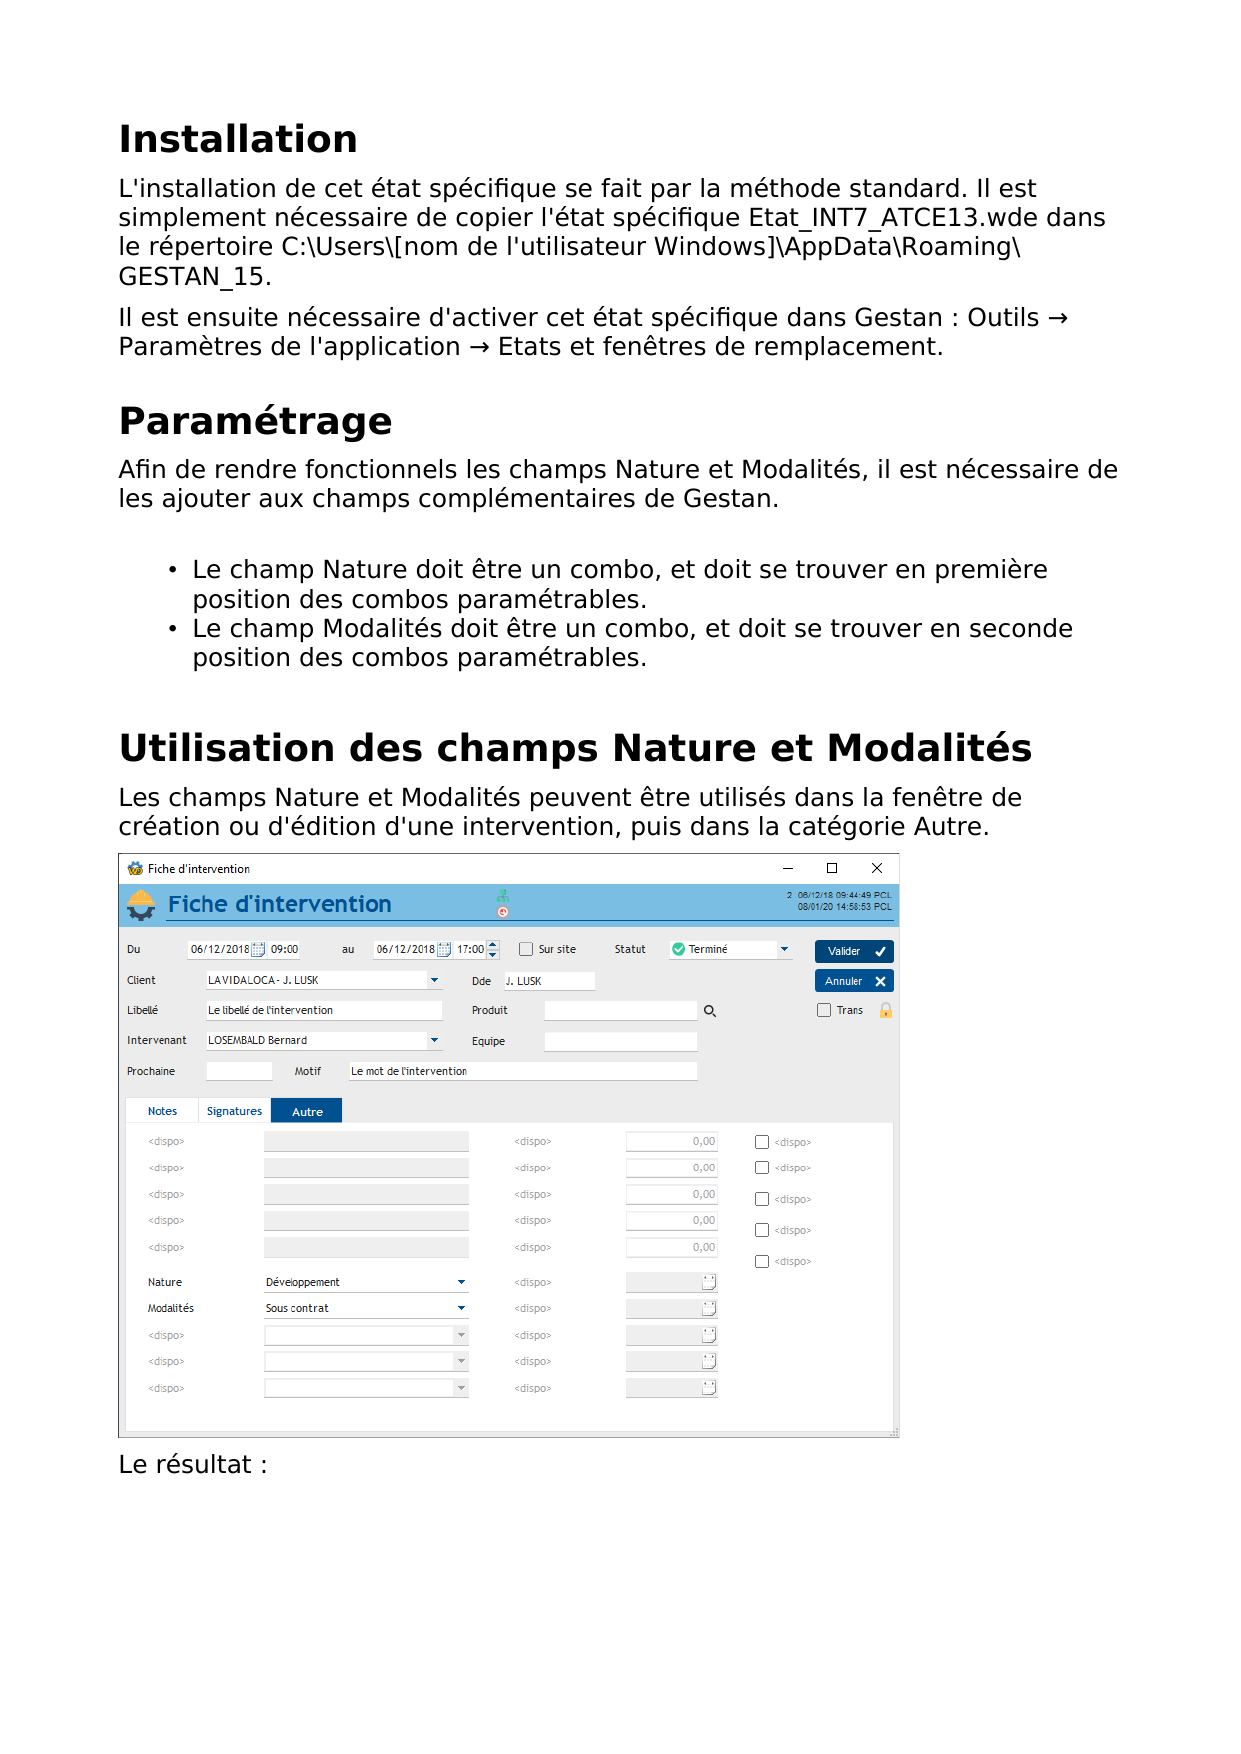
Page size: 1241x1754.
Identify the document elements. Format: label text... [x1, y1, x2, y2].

list Le champ Modalités doit être un combo, et doit se trouver en seconde position des combos paramétrables. [177, 614, 1122, 672]
text L'installation de cet état spécifique se fait par la méthode standard. Il est simplement nécessaire de copier l'état spécifique Etat_INT7_ATCE13.wde dans le répertoire C:\Users\[nom de l'utilisateur Windows]\AppData\Roaming\GESTAN_15. [118, 174, 1122, 291]
text Afin de rendre fonctionnels les champs Nature et Modalités, il est nécessaire de les ajouter aux champs complémentaires de Gestan. [118, 455, 1122, 514]
subtitle Utilisation des champs Nature et Modalités [118, 727, 1122, 771]
text Le résultat : [118, 1450, 1122, 1479]
list Le champ Nature doit être un combo, et doit se trouver en première position des combos paramétrables. [177, 556, 1122, 614]
picture [118, 853, 900, 1438]
text Il est ensuite nécessaire d'activer cet état spécifique dans Gestan : Outils → Paramètres de l'application → Etats et fenêtres de remplacement. [118, 303, 1122, 362]
text Les champs Nature et Modalités peuvent être utilisés dans la fenêtre de création ou d'édition d'une intervention, puis dans la catégorie Autre. [118, 783, 1122, 841]
subtitle Installation [118, 118, 1122, 162]
subtitle Paramétrage [118, 399, 1122, 443]
